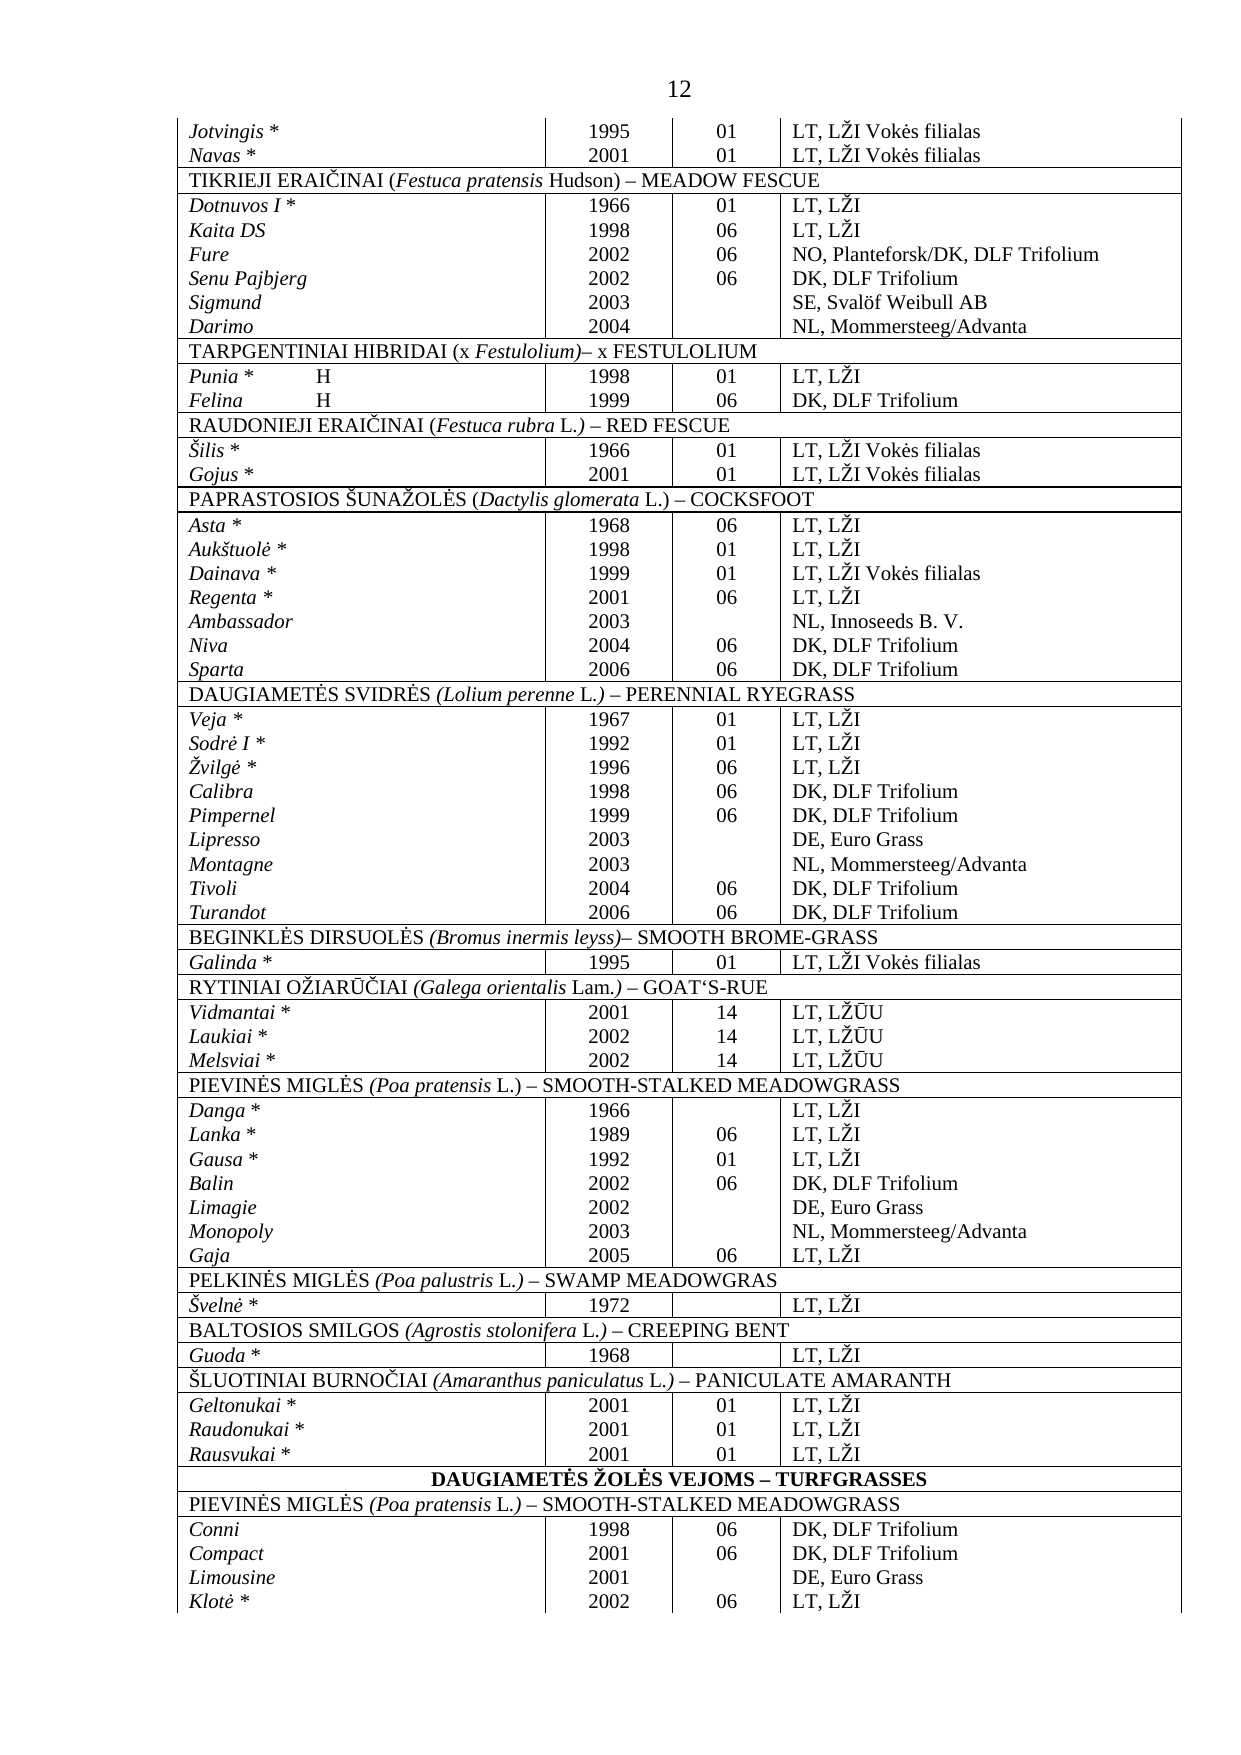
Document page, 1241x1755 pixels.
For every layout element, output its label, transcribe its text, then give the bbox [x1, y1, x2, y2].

table_cell 06 [673, 1171, 780, 1194]
table_cell ŠLUOTINIAI BURNOČIAI (Amaranthus paniculatus L.) – PANICULATE AMARANTH [178, 1368, 1181, 1392]
table_cell 1995 [546, 950, 672, 974]
table_cell DK, DLF Trifolium [781, 779, 1181, 803]
table_cell 06 [673, 1589, 780, 1613]
table_cell Punia * [178, 364, 304, 388]
table_cell 06 [673, 266, 780, 290]
table_cell 2006 [546, 900, 672, 924]
table_cell BEGINKLĖS DIRSUOLĖS (Bromus inermis leyss)– SMOOTH BROME-GRASS [178, 925, 1181, 949]
table_cell 2001 [546, 585, 672, 609]
table_cell 2003 [546, 609, 672, 633]
table_cell Regenta * [178, 585, 545, 609]
table_cell Turandot [178, 900, 545, 924]
table_cell 01 [673, 1146, 780, 1171]
table_cell 06 [673, 755, 780, 779]
table_cell DK, DLF Trifolium [781, 900, 1181, 924]
table_cell Raudonukai * [178, 1418, 545, 1441]
table_cell Sodrė I * [178, 731, 545, 755]
table_cell 1996 [546, 755, 672, 779]
table_cell NL, Mommersteeg/Advanta [781, 314, 1181, 338]
table_cell LT, LŽI Vokės filialas [781, 950, 1181, 974]
table_cell [673, 1343, 780, 1367]
table_cell LT, LŽI [781, 1123, 1181, 1146]
table_cell 2002 [546, 1024, 672, 1048]
table_cell 2003 [546, 1219, 672, 1243]
table_cell 1989 [546, 1123, 672, 1146]
table_cell 2002 [546, 1048, 672, 1072]
table_cell 1992 [546, 731, 672, 755]
table_cell BALTOSIOS SMILGOS (Agrostis stolonifera L.) – CREEPING BENT [178, 1318, 1181, 1342]
table_cell 06 [673, 876, 780, 899]
table_cell 1998 [546, 218, 672, 242]
table_cell LT, LŽI [781, 537, 1181, 561]
table_cell [673, 1293, 780, 1317]
table_cell Limagie [178, 1195, 545, 1219]
table_cell Aukštuolė * [178, 537, 545, 561]
table_cell LT, LŽI [781, 1589, 1181, 1613]
table_cell Kaita DS [178, 218, 545, 242]
table_cell 2003 [546, 851, 672, 876]
table_cell Tivoli [178, 876, 545, 899]
table_cell 1968 [546, 1343, 672, 1367]
table_cell 06 [673, 803, 780, 827]
table_cell 1998 [546, 537, 672, 561]
table_cell DK, DLF Trifolium [781, 657, 1181, 681]
table_cell DAUGIAMETĖS ŽOLĖS VEJOMS – TURFGRASSES [178, 1467, 1181, 1491]
table_cell Niva [178, 633, 545, 657]
table_cell 2001 [546, 1565, 672, 1589]
table_cell [673, 290, 780, 314]
table_cell H [305, 364, 545, 388]
table_cell 2003 [546, 290, 672, 314]
table_cell Senu Pajbjerg [178, 266, 545, 290]
table_cell 2001 [546, 1418, 672, 1441]
table_cell 01 [673, 1441, 780, 1466]
table_cell Dainava * [178, 561, 545, 585]
table_cell LT, LŽI [781, 1343, 1181, 1367]
table_cell 14 [673, 1000, 780, 1024]
table_cell [673, 1565, 780, 1589]
table_cell 01 [673, 118, 780, 143]
table_cell [673, 1219, 780, 1243]
table_cell DK, DLF Trifolium [781, 803, 1181, 827]
table_cell LT, LŽI [781, 585, 1181, 609]
table_cell 2001 [546, 1541, 672, 1565]
table_cell DE, Euro Grass [781, 1195, 1181, 1219]
table_cell RYTINIAI OŽIARŪČIAI (Galega orientalis Lam.) – GOAT‘S-RUE [178, 975, 1181, 999]
table_cell 01 [673, 462, 780, 486]
table_cell PAPRASTOSIOS ŠUNAŽOLĖS (Dactylis glomerata L.) – COCKSFOOT [178, 488, 1181, 511]
table_cell 1966 [546, 1098, 672, 1122]
table_cell 2001 [546, 1393, 672, 1417]
table_cell LT, LŽI [781, 707, 1181, 731]
table_cell LT, LŽI [781, 1441, 1181, 1466]
table_cell NL, Mommersteeg/Advanta [781, 1219, 1181, 1243]
table_cell 2001 [546, 143, 672, 167]
table_cell 2002 [546, 1171, 672, 1194]
table_cell DE, Euro Grass [781, 1565, 1181, 1589]
table_cell 1995 [546, 118, 672, 143]
table_cell DK, DLF Trifolium [781, 1171, 1181, 1194]
table_cell Gaja [178, 1243, 545, 1267]
table_cell Navas * [178, 143, 545, 167]
table_cell 06 [673, 513, 780, 537]
table_cell SE, Svalöf Weibull AB [781, 290, 1181, 314]
table_cell LT, LŽI [781, 1098, 1181, 1122]
table_cell 2002 [546, 1589, 672, 1613]
table_cell Montagne [178, 851, 545, 876]
table_cell 01 [673, 537, 780, 561]
table_cell DE, Euro Grass [781, 828, 1181, 851]
table_cell DK, DLF Trifolium [781, 876, 1181, 899]
table_cell Guoda * [178, 1343, 545, 1367]
table_cell Conni [178, 1517, 545, 1541]
table_cell 2002 [546, 1195, 672, 1219]
table_cell LT, LŽI [781, 1243, 1181, 1267]
table_cell Dotnuvos I * [178, 194, 545, 217]
table_cell 01 [673, 364, 780, 388]
table_cell Calibra [178, 779, 545, 803]
table_cell Lanka * [178, 1123, 545, 1146]
table_cell TARPGENTINIAI HIBRIDAI (x Festulolium)– x FESTULOLIUM [178, 339, 1181, 363]
table_cell [673, 828, 780, 851]
table_cell 01 [673, 438, 780, 462]
table_cell [673, 609, 780, 633]
table_cell 2004 [546, 876, 672, 899]
table_cell Pimpernel [178, 803, 545, 827]
table_cell 06 [673, 657, 780, 681]
table_cell 06 [673, 388, 780, 412]
table_cell 1999 [546, 803, 672, 827]
table_cell Geltonukai * [178, 1393, 545, 1417]
table_cell TIKRIEJI ERAIČINAI (Festuca pratensis Hudson) – MEADOW FESCUE [178, 168, 1181, 192]
table_cell 1966 [546, 194, 672, 217]
table_cell 01 [673, 1393, 780, 1417]
table_cell 2002 [546, 266, 672, 290]
table_cell 06 [673, 585, 780, 609]
table_cell 2005 [546, 1243, 672, 1267]
table_cell LT, LŽI [781, 1393, 1181, 1417]
table_cell 01 [673, 143, 780, 167]
table_cell NL, Mommersteeg/Advanta [781, 851, 1181, 876]
table_cell Sparta [178, 657, 545, 681]
table_cell 1992 [546, 1146, 672, 1171]
table_cell 06 [673, 218, 780, 242]
table_cell Compact [178, 1541, 545, 1565]
table_cell 2006 [546, 657, 672, 681]
table_cell Darimo [178, 314, 545, 338]
table_cell 2001 [546, 462, 672, 486]
table_cell LT, LŽI [781, 1293, 1181, 1317]
table_cell 06 [673, 242, 780, 266]
table_cell PIEVINĖS MIGLĖS (Poa pratensis L.) – SMOOTH-STALKED MEADOWGRASS [178, 1073, 1181, 1097]
table_cell LT, LŽI [781, 755, 1181, 779]
table_cell Gausa * [178, 1146, 545, 1171]
table_cell Ambassador [178, 609, 545, 633]
table_cell 01 [673, 950, 780, 974]
table_cell 06 [673, 779, 780, 803]
table_cell Lipresso [178, 828, 545, 851]
table_cell 2004 [546, 314, 672, 338]
table_cell 14 [673, 1048, 780, 1072]
table_cell Felina [178, 388, 304, 412]
table_cell Vidmantai * [178, 1000, 545, 1024]
table_cell Laukiai * [178, 1024, 545, 1048]
table_cell LT, LŽI Vokės filialas [781, 438, 1181, 462]
table_cell LT, LŽŪU [781, 1024, 1181, 1048]
table_cell Galinda * [178, 950, 545, 974]
table_cell LT, LŽI [781, 194, 1181, 217]
table_cell LT, LŽŪU [781, 1000, 1181, 1024]
table_cell Jotvingis * [178, 118, 545, 143]
table_cell 14 [673, 1024, 780, 1048]
table_cell 01 [673, 731, 780, 755]
table_cell H [305, 388, 545, 412]
table_cell 06 [673, 1541, 780, 1565]
table_cell Švelnė * [178, 1293, 545, 1317]
table_cell LT, LŽI [781, 513, 1181, 537]
table_cell 2002 [546, 242, 672, 266]
table_cell [673, 1195, 780, 1219]
table_cell 2004 [546, 633, 672, 657]
table_cell Melsviai * [178, 1048, 545, 1072]
table_cell Balin [178, 1171, 545, 1194]
table_cell PIEVINĖS MIGLĖS (Poa pratensis L.) – SMOOTH-STALKED MEADOWGRASS [178, 1492, 1181, 1516]
table_cell LT, LŽI Vokės filialas [781, 143, 1181, 167]
table_cell Limousine [178, 1565, 545, 1589]
table_cell DK, DLF Trifolium [781, 1517, 1181, 1541]
table_cell DAUGIAMETĖS SVIDRĖS (Lolium perenne L.) – PERENNIAL RYEGRASS [178, 682, 1181, 706]
table_cell 1998 [546, 364, 672, 388]
table_cell LT, LŽI [781, 1418, 1181, 1441]
table_cell [673, 314, 780, 338]
table_cell 1966 [546, 438, 672, 462]
table_cell NL, Innoseeds B. V. [781, 609, 1181, 633]
table_cell 06 [673, 633, 780, 657]
table_cell 2001 [546, 1000, 672, 1024]
table_cell NO, Planteforsk/DK, DLF Trifolium [781, 242, 1181, 266]
table_cell Danga * [178, 1098, 545, 1122]
table_cell Žvilgė * [178, 755, 545, 779]
table_cell LT, LŽI [781, 364, 1181, 388]
table_cell Klotė * [178, 1589, 545, 1613]
table_cell [673, 1098, 780, 1122]
table_cell LT, LŽI Vokės filialas [781, 118, 1181, 143]
table_cell Rausvukai * [178, 1441, 545, 1466]
table_cell PELKINĖS MIGLĖS (Poa palustris L.) – SWAMP MEADOWGRAS [178, 1268, 1181, 1292]
table_cell DK, DLF Trifolium [781, 633, 1181, 657]
table_cell DK, DLF Trifolium [781, 1541, 1181, 1565]
table_cell Asta * [178, 513, 545, 537]
table_cell LT, LŽI Vokės filialas [781, 561, 1181, 585]
table_cell 06 [673, 1123, 780, 1146]
table_cell Veja * [178, 707, 545, 731]
table_cell 1999 [546, 388, 672, 412]
table_cell 1998 [546, 1517, 672, 1541]
table_cell 01 [673, 1418, 780, 1441]
table_cell Monopoly [178, 1219, 545, 1243]
table_cell LT, LŽI [781, 1146, 1181, 1171]
table_cell DK, DLF Trifolium [781, 388, 1181, 412]
table_cell LT, LŽI [781, 731, 1181, 755]
table_cell 01 [673, 707, 780, 731]
table_cell 1967 [546, 707, 672, 731]
table_cell 06 [673, 1243, 780, 1267]
table_cell 1998 [546, 779, 672, 803]
table_cell 1968 [546, 513, 672, 537]
table_cell LT, LŽI [781, 218, 1181, 242]
table_cell RAUDONIEJI ERAIČINAI (Festuca rubra L.) – RED FESCUE [178, 413, 1181, 437]
table_cell 06 [673, 900, 780, 924]
table_cell Gojus * [178, 462, 545, 486]
table_cell Šilis * [178, 438, 545, 462]
table_cell 2003 [546, 828, 672, 851]
table_cell 1999 [546, 561, 672, 585]
table_cell DK, DLF Trifolium [781, 266, 1181, 290]
table_cell 1972 [546, 1293, 672, 1317]
table_cell 01 [673, 561, 780, 585]
table_cell [673, 851, 780, 876]
table_cell Sigmund [178, 290, 545, 314]
table_cell LT, LŽI Vokės filialas [781, 462, 1181, 486]
table_cell Fure [178, 242, 545, 266]
table_cell 2001 [546, 1441, 672, 1466]
table_cell 06 [673, 1517, 780, 1541]
table_cell LT, LŽŪU [781, 1048, 1181, 1072]
table_cell 01 [673, 194, 780, 217]
